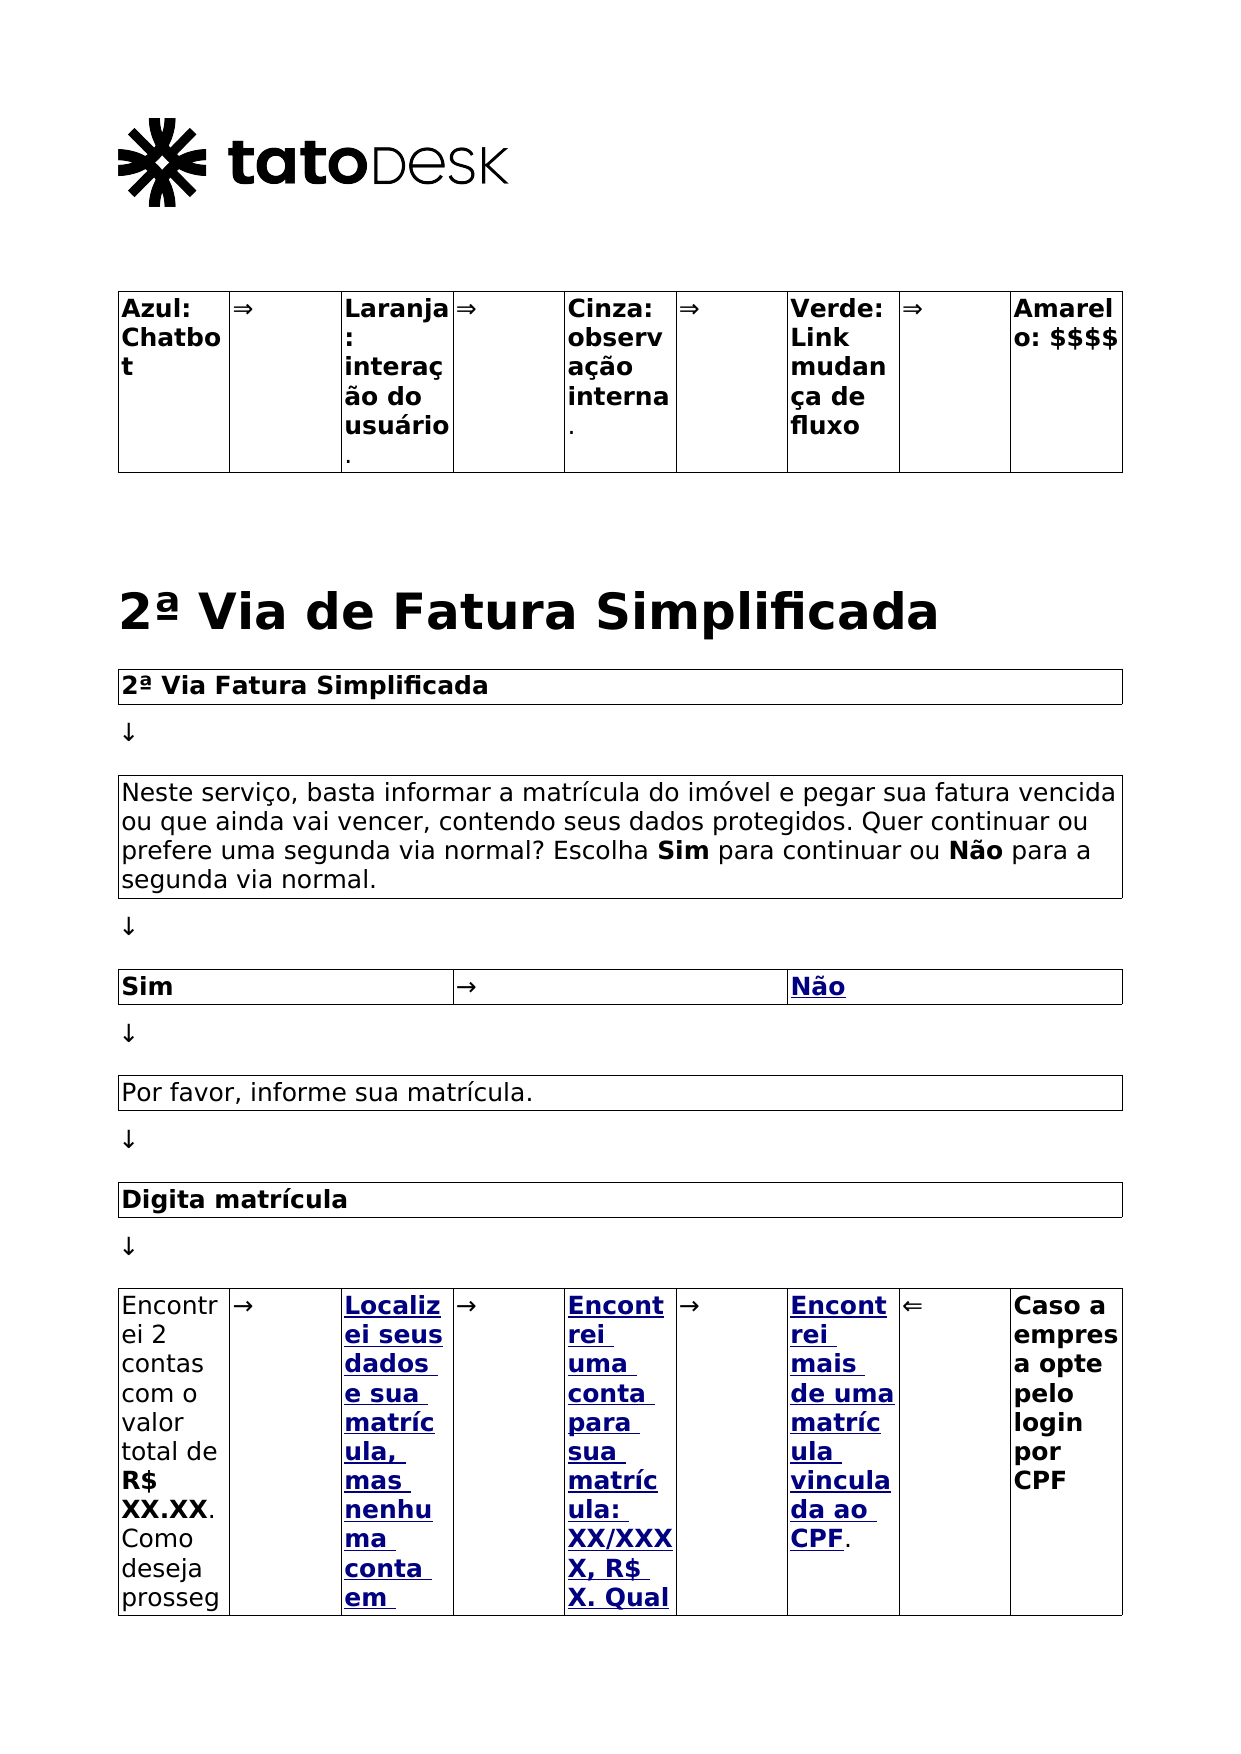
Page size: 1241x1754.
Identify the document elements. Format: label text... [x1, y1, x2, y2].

table_header → [454, 1289, 564, 1615]
table_header Encontrei mais de uma matrícula vinculada ao CPF. [788, 1289, 899, 1615]
table_header Cinza: observação interna. [565, 292, 676, 472]
table_header ⇐ [900, 1289, 1010, 1615]
table_header Laranja: interação do usuário. [342, 292, 453, 472]
text ↓ [118, 1125, 1122, 1154]
table_header Verde: Link mudança de fluxo [788, 292, 899, 472]
table_header Encontrei 2 contas com o valor total de R$ XX.XX. Como deseja prosseg [119, 1289, 229, 1615]
table_header ⇒ [677, 292, 787, 472]
table_header → [230, 1289, 341, 1615]
subtitle 2ª Via de Fatura Simplificada [118, 583, 1122, 641]
table_header 2ª Via Fatura Simplificada [119, 670, 1122, 703]
text ↓ [118, 718, 1122, 748]
table_header Azul: Chatbot [119, 292, 229, 472]
table_header ⇒ [230, 292, 341, 472]
table_header ⇒ [900, 292, 1010, 472]
picture [118, 118, 509, 207]
table_header → [677, 1289, 787, 1615]
table_header Por favor, informe sua matrícula. [119, 1076, 1122, 1110]
table_header Encontrei uma conta para sua matrícula: XX/XXXX, R$ X. Qual [565, 1289, 676, 1615]
table_header Neste serviço, basta informar a matrícula do imóvel e pegar sua fatura vencida ou que ainda vai vencer, contendo seus dados protegidos. Quer continuar ou prefere uma segunda via normal? Escolha Sim para continuar ou Não para a segunda via normal. [119, 776, 1122, 897]
table_header Localizei seus dados e sua matrícula, mas nenhuma conta em [342, 1289, 453, 1615]
text ↓ [118, 1019, 1122, 1048]
table_header ⇒ [454, 292, 564, 472]
table_header Caso a empresa opte pelo login por CPF [1011, 1289, 1122, 1615]
table_header → [454, 970, 787, 1004]
table_header Digita matrícula [119, 1183, 1122, 1217]
table_header Não [788, 970, 1122, 1004]
table_header Amarelo: $$$$ [1011, 292, 1122, 472]
text ↓ [118, 1232, 1122, 1261]
text ↓ [118, 912, 1122, 942]
table_header Sim [119, 970, 453, 1004]
